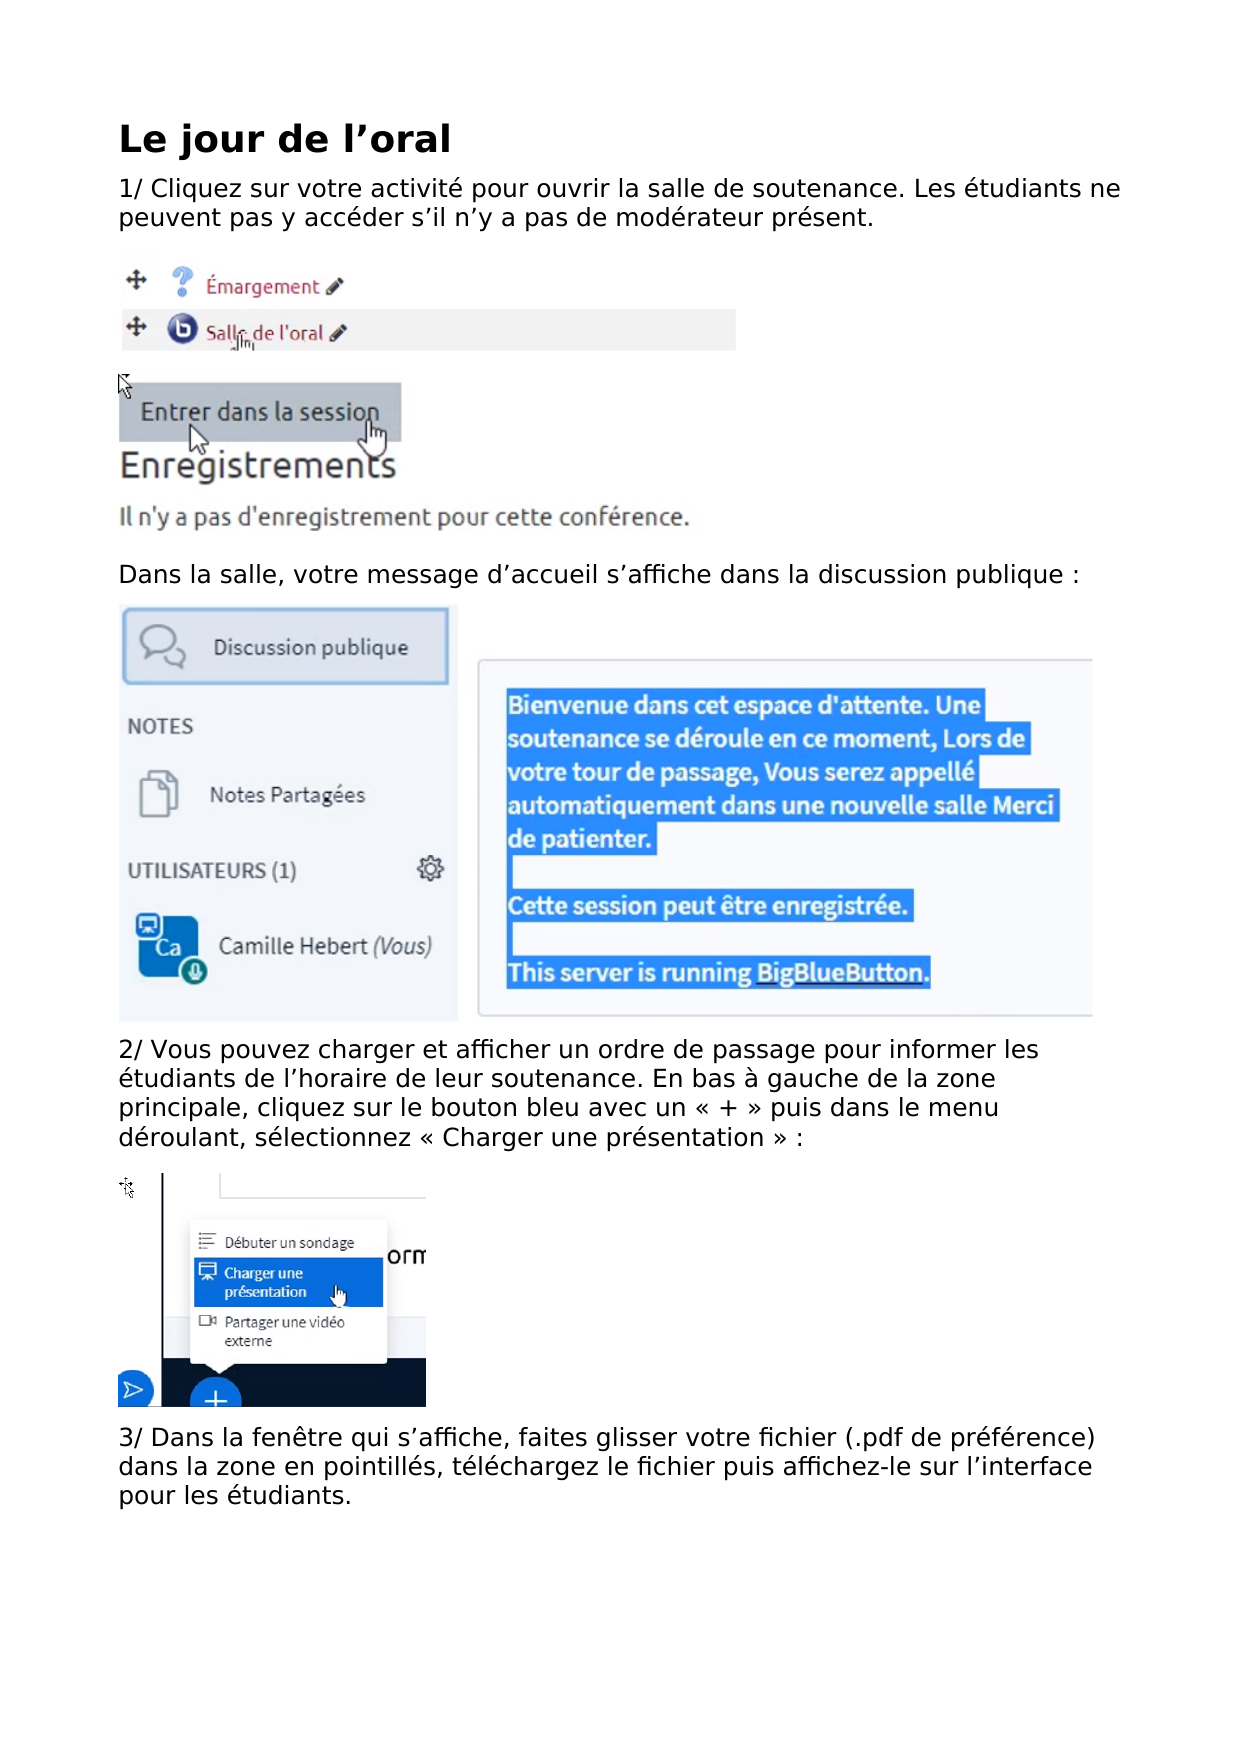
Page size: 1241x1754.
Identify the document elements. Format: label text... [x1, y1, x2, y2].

picture [118, 374, 744, 548]
subtitle Le jour de l’oral [118, 118, 1122, 162]
text 3/ Dans la fenêtre qui s’affiche, faites glisser votre fichier (.pdf de préférence) dans la zone en pointillés, téléchargez le fichier puis affichez-le sur l’interface pour les étudiants. [118, 1423, 1122, 1510]
picture [118, 1164, 431, 1411]
picture [118, 245, 744, 362]
text 1/ Cliquez sur votre activité pour ouvrir la salle de soutenance. Les étudiants ne peuvent pas y accéder s’il n’y a pas de modérateur présent. [118, 174, 1122, 233]
picture [118, 601, 1123, 1023]
text 2/ Vous pouvez charger et afficher un ordre de passage pour informer les étudiants de l’horaire de leur soutenance. En bas à gauche de la zone principale, cliquez sur le bouton bleu avec un « + » puis dans le menu déroulant, sélectionnez « Charger une présentation » : [118, 1035, 1122, 1152]
text Dans la salle, votre message d’accueil s’affiche dans la discussion publique : [118, 560, 1122, 589]
